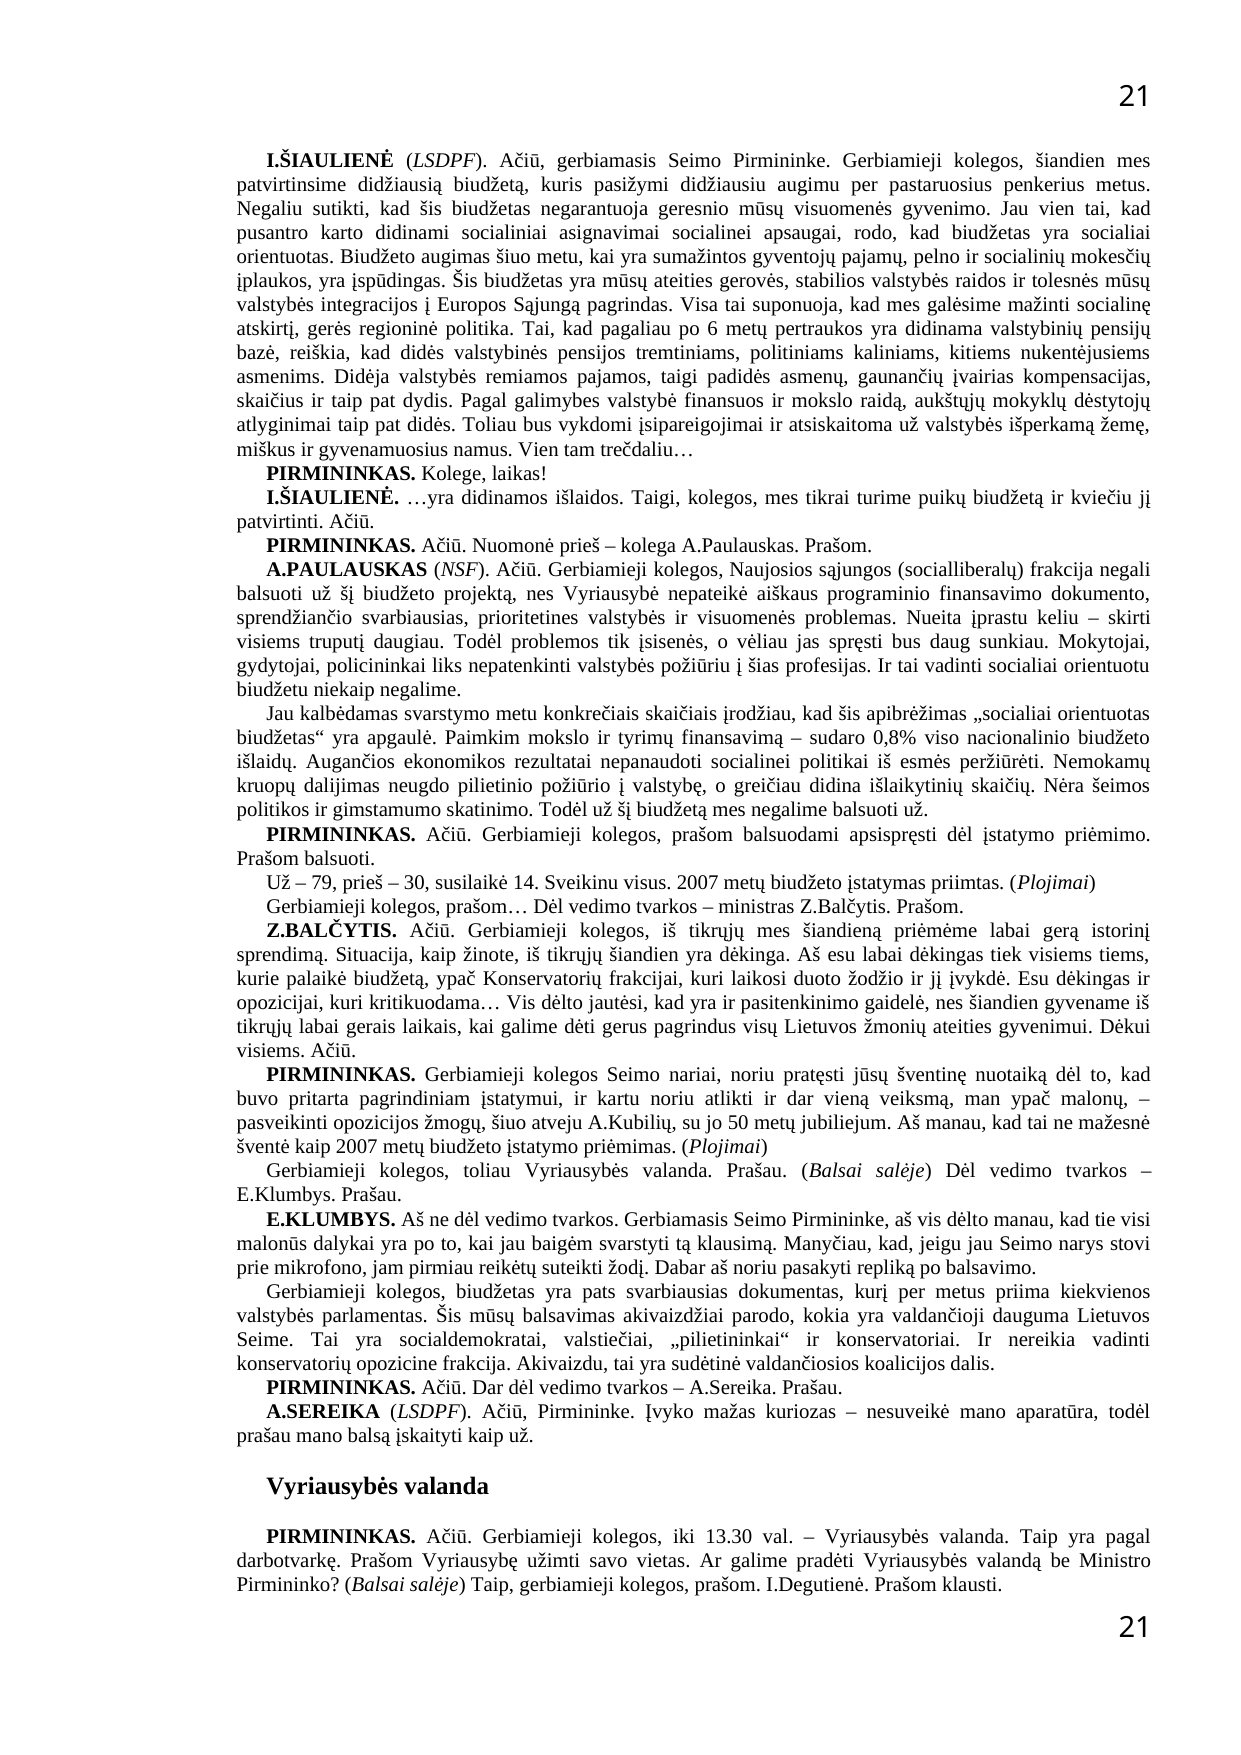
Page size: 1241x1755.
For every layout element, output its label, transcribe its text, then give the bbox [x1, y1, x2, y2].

text A.SEREIKA (LSDPF). Ačiū, Pirmininke. Įvyko mažas kuriozas – nesuveikė mano aparatūra, todėl prašau mano balsą įskaityti kaip už. [236, 1399, 1152, 1447]
text E.KLUMBYS. Aš ne dėl vedimo tvarkos. Gerbiamasis Seimo Pirmininke, aš vis dėlto manau, kad tie visi malonūs dalykai yra po to, kai jau baigėm svarstyti tą klausimą. Manyčiau, kad, jeigu jau Seimo narys stovi prie mikrofono, jam pirmiau reikėtų suteikti žodį. Dabar aš noriu pasakyti repliką po balsavimo. [236, 1206, 1152, 1279]
text Z.BALČYTIS. Ačiū. Gerbiamieji kolegos, iš tikrųjų mes šiandieną priėmėme labai gerą istorinį sprendimą. Situacija, kaip žinote, iš tikrųjų šiandien yra dėkinga. Aš esu labai dėkingas tiek visiems tiems, kurie palaikė biudžetą, ypač Konservatorių frakcijai, kuri laikosi duoto žodžio ir jį įvykdė. Esu dėkingas ir opozicijai, kuri kritikuodama… Vis dėlto jautėsi, kad yra ir pasitenkinimo gaidelė, nes šiandien gyvename iš tikrųjų labai gerais laikais, kai galime dėti gerus pagrindus visų Lietuvos žmonių ateities gyvenimui. Dėkui visiems. Ačiū. [236, 918, 1152, 1062]
text PIRMININKAS. Ačiū. Gerbiamieji kolegos, prašom balsuodami apsispręsti dėl įstatymo priėmimo. Prašom balsuoti. [236, 821, 1152, 869]
text PIRMININKAS. Kolege, laikas! [236, 461, 1152, 484]
text PIRMININKAS. Gerbiamieji kolegos Seimo nariai, noriu pratęsti jūsų šventinę nuotaiką dėl to, kad buvo pritarta pagrindiniam įstatymui, ir kartu noriu atlikti ir dar vieną veiksmą, man ypač malonų, – pasveikinti opozicijos žmogų, šiuo atveju A.Kubilių, su jo 50 metų jubiliejum. Aš manau, kad tai ne mažesnė šventė kaip 2007 metų biudžeto įstatymo priėmimas. (Plojimai) [236, 1062, 1152, 1158]
text Gerbiamieji kolegos, biudžetas yra pats svarbiausias dokumentas, kurį per metus priima kiekvienos valstybės parlamentas. Šis mūsų balsavimas akivaizdžiai parodo, kokia yra valdančioji dauguma Lietuvos Seime. Tai yra socialdemokratai, valstiečiai, „pilietininkai“ ir konservatoriai. Ir nereikia vadinti konservatorių opozicine frakcija. Akivaizdu, tai yra sudėtinė valdančiosios koalicijos dalis. [236, 1279, 1152, 1375]
text Gerbiamieji kolegos, toliau Vyriausybės valanda. Prašau. (Balsai salėje) Dėl vedimo tvarkos – E.Klumbys. Prašau. [236, 1158, 1152, 1206]
text PIRMININKAS. Ačiū. Dar dėl vedimo tvarkos – A.Sereika. Prašau. [236, 1375, 1152, 1399]
text Už – 79, prieš – 30, susilaikė 14. Sveikinu visus. 2007 metų biudžeto įstatymas priimtas. (Plojimai) [236, 869, 1152, 894]
text Jau kalbėdamas svarstymo metu konkrečiais skaičiais įrodžiau, kad šis apibrėžimas „socialiai orientuotas biudžetas“ yra apgaulė. Paimkim mokslo ir tyrimų finansavimą – sudaro 0,8% viso nacionalinio biudžeto išlaidų. Augančios ekonomikos rezultatai nepanaudoti socialinei politikai iš esmės peržiūrėti. Nemokamų kruopų dalijimas neugdo pilietinio požiūrio į valstybę, o greičiau didina išlaikytinių skaičių. Nėra šeimos politikos ir gimstamumo skatinimo. Todėl už šį biudžetą mes negalime balsuoti už. [236, 701, 1152, 821]
text I.ŠIAULIENĖ (LSDPF). Ačiū, gerbiamasis Seimo Pirmininke. Gerbiamieji kolegos, šiandien mes patvirtinsime didžiausią biudžetą, kuris pasižymi didžiausiu augimu per pastaruosius penkerius metus. Negaliu sutikti, kad šis biudžetas negarantuoja geresnio mūsų visuomenės gyvenimo. Jau vien tai, kad pusantro karto didinami socialiniai asignavimai socialinei apsaugai, rodo, kad biudžetas yra socialiai orientuotas. Biudžeto augimas šiuo metu, kai yra sumažintos gyventojų pajamų, pelno ir socialinių mokesčių įplaukos, yra įspūdingas. Šis biudžetas yra mūsų ateities gerovės, stabilios valstybės raidos ir tolesnės mūsų valstybės integracijos į Europos Sąjungą pagrindas. Visa tai suponuoja, kad mes galėsime mažinti socialinę atskirtį, gerės regioninė politika. Tai, kad pagaliau po 6 metų pertraukos yra didinama valstybinių pensijų bazė, reiškia, kad didės valstybinės pensijos tremtiniams, politiniams kaliniams, kitiems nukentėjusiems asmenims. Didėja valstybės remiamos pajamos, taigi padidės asmenų, gaunančių įvairias kompensacijas, skaičius ir taip pat dydis. Pagal galimybes valstybė finansuos ir mokslo raidą, aukštųjų mokyklų dėstytojų atlyginimai taip pat didės. Toliau bus vykdomi įsipareigojimai ir atsiskaitoma už valstybės išperkamą žemę, miškus ir gyvenamuosius namus. Vien tam trečdaliu… [236, 148, 1152, 461]
text A.PAULAUSKAS (NSF). Ačiū. Gerbiamieji kolegos, Naujosios sąjungos (socialliberalų) frakcija negali balsuoti už šį biudžeto projektą, nes Vyriausybė nepateikė aiškaus programinio finansavimo dokumento, sprendžiančio svarbiausias, prioritetines valstybės ir visuomenės problemas. Nueita įprastu keliu – skirti visiems truputį daugiau. Todėl problemos tik įsisenės, o vėliau jas spręsti bus daug sunkiau. Mokytojai, gydytojai, policininkai liks nepatenkinti valstybės požiūriu į šias profesijas. Ir tai vadinti socialiai orientuotu biudžetu niekaip negalime. [236, 557, 1152, 701]
text Vyriausybės valanda [236, 1471, 1152, 1500]
text PIRMININKAS. Ačiū. Nuomonė prieš – kolega A.Paulauskas. Prašom. [236, 533, 1152, 557]
text PIRMININKAS. Ačiū. Gerbiamieji kolegos, iki 13.30 val. – Vyriausybės valanda. Taip yra pagal darbotvarkę. Prašom Vyriausybę užimti savo vietas. Ar galime pradėti Vyriausybės valandą be Ministro Pirmininko? (Balsai salėje) Taip, gerbiamieji kolegos, prašom. I.Degutienė. Prašom klausti. [236, 1524, 1152, 1596]
text Gerbiamieji kolegos, prašom… Dėl vedimo tvarkos – ministras Z.Balčytis. Prašom. [236, 894, 1152, 918]
text I.ŠIAULIENĖ. …yra didinamos išlaidos. Taigi, kolegos, mes tikrai turime puikų biudžetą ir kviečiu jį patvirtinti. Ačiū. [236, 484, 1152, 533]
